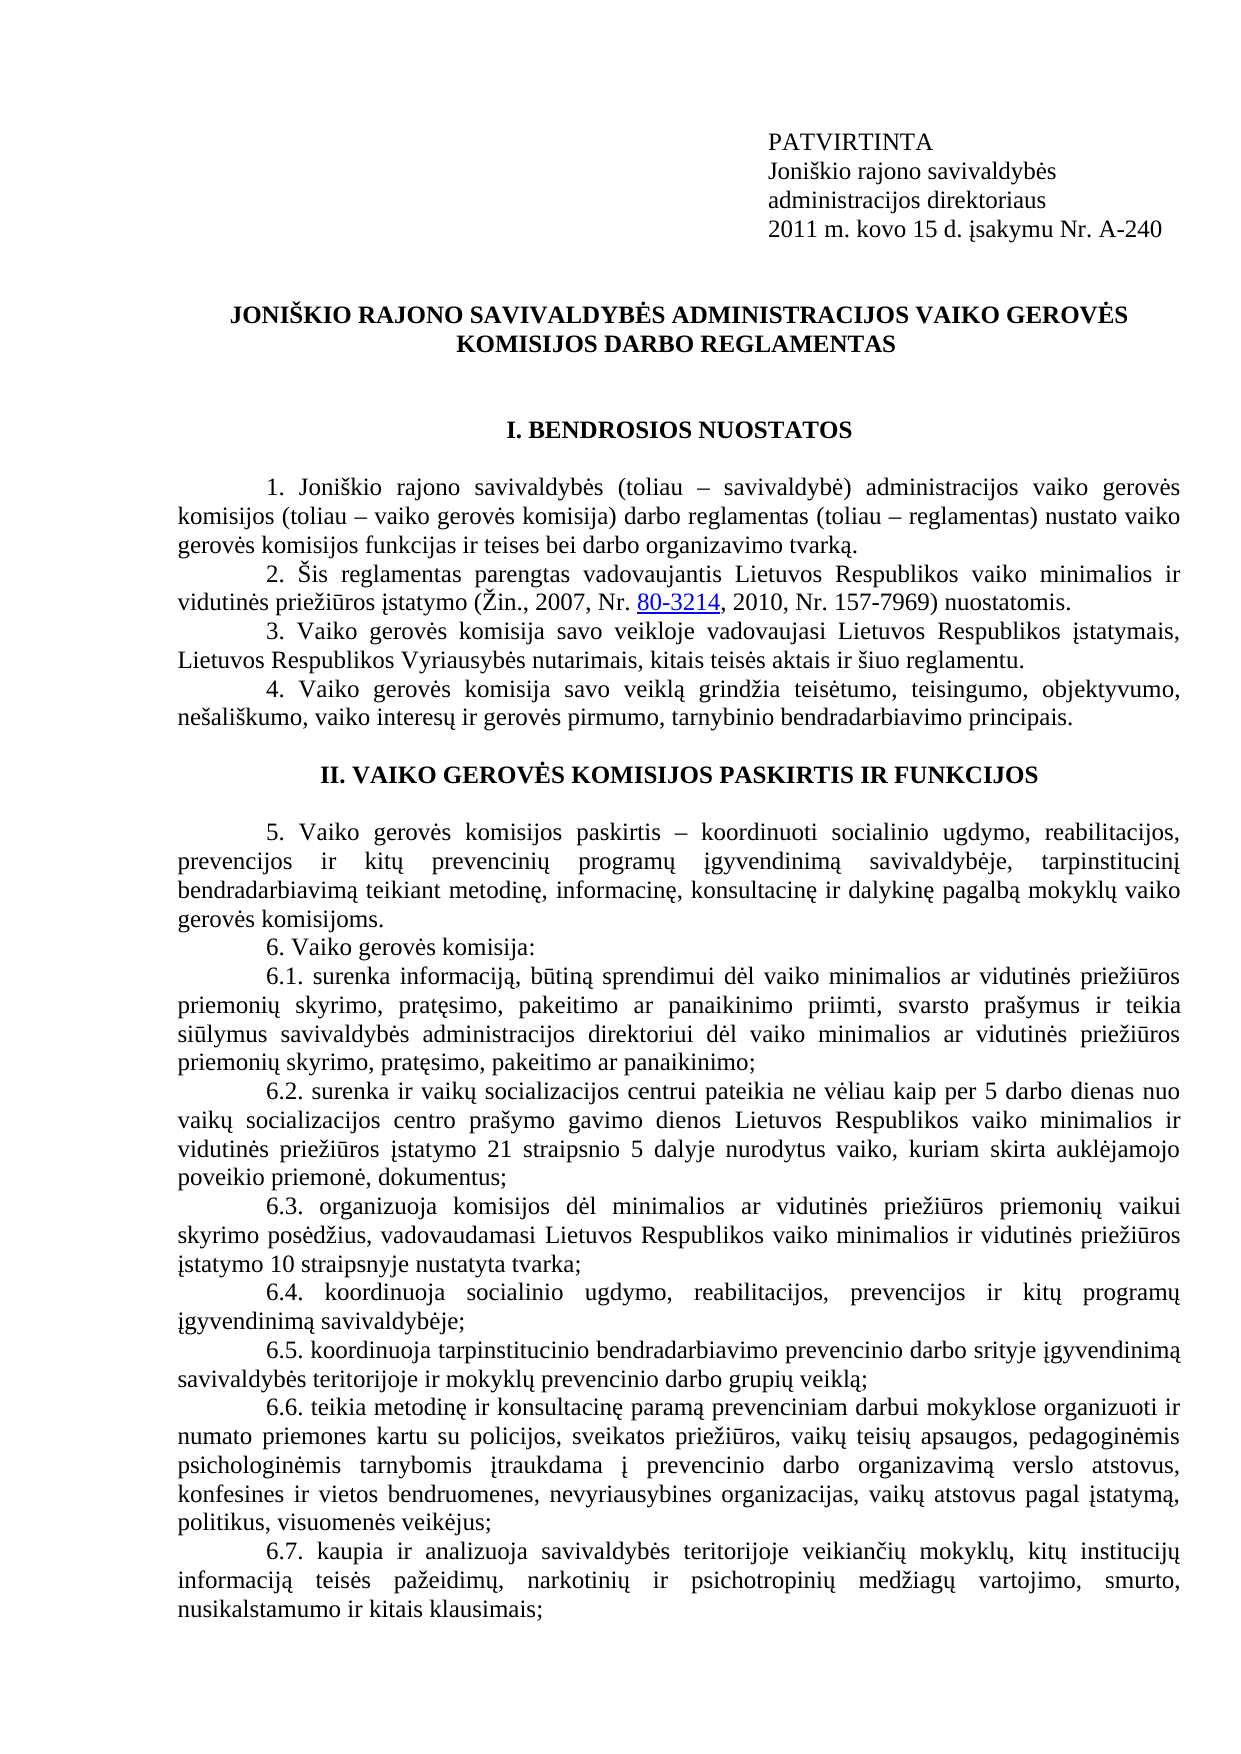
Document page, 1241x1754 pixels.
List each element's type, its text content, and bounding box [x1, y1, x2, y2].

text 6.7. kaupia ir analizuoja savivaldybės teritorijoje veikiančių mokyklų, kitų institucijų informaciją teisės pažeidimų, narkotinių ir psichotropinių medžiagų vartojimo, smurto, nusikalstamumo ir kitais klausimais; [177, 1536, 1181, 1622]
text 1. Joniškio rajono savivaldybės (toliau – savivaldybė) administracijos vaiko gerovės komisijos (toliau – vaiko gerovės komisija) darbo reglamentas (toliau – reglamentas) nustato vaiko gerovės komisijos funkcijas ir teises bei darbo organizavimo tvarką. [177, 472, 1181, 559]
text I. BENDROSIOS NUOSTATOS [177, 415, 1181, 444]
text 5. Vaiko gerovės komisijos paskirtis – koordinuoti socialinio ugdymo, reabilitacijos, prevencijos ir kitų prevencinių programų įgyvendinimą savivaldybėje, tarpinstitucinį bendradarbiavimą teikiant metodinę, informacinę, konsultacinę ir dalykinę pagalbą mokyklų vaiko gerovės komisijoms. [177, 817, 1181, 932]
text 6.6. teikia metodinę ir konsultacinę paramą prevenciniam darbui mokyklose organizuoti ir numato priemones kartu su policijos, sveikatos priežiūros, vaikų teisių apsaugos, pedagoginėmis psichologinėmis tarnybomis įtraukdama į prevencinio darbo organizavimą verslo atstovus, konfesines ir vietos bendruomenes, nevyriausybines organizacijas, vaikų atstovus pagal įstatymą, politikus, visuomenės veikėjus; [177, 1392, 1181, 1536]
text 2011 m. kovo 15 d. įsakymu Nr. A-240 [768, 214, 1181, 242]
text administracijos direktoriaus [768, 185, 1181, 214]
text 6.1. surenka informaciją, būtiną sprendimui dėl vaiko minimalios ar vidutinės priežiūros priemonių skyrimo, pratęsimo, pakeitimo ar panaikinimo priimti, svarsto prašymus ir teikia siūlymus savivaldybės administracijos direktoriui dėl vaiko minimalios ar vidutinės priežiūros priemonių skyrimo, pratęsimo, pakeitimo ar panaikinimo; [177, 961, 1181, 1076]
text 3. Vaiko gerovės komisija savo veikloje vadovaujasi Lietuvos Respublikos įstatymais, Lietuvos Respublikos Vyriausybės nutarimais, kitais teisės aktais ir šiuo reglamentu. [177, 616, 1181, 674]
text 6. Vaiko gerovės komisija: [177, 932, 1181, 961]
text 4. Vaiko gerovės komisija savo veiklą grindžia teisėtumo, teisingumo, objektyvumo, nešališkumo, vaiko interesų ir gerovės pirmumo, tarnybinio bendradarbiavimo principais. [177, 674, 1181, 731]
text Joniškio rajono savivaldybės [768, 156, 1181, 185]
text PATVIRTINTA [768, 127, 1181, 156]
text 2. Šis reglamentas parengtas vadovaujantis Lietuvos Respublikos vaiko minimalios ir vidutinės priežiūros įstatymo (Žin., 2007, Nr. 80-3214, 2010, Nr. 157-7969) nuostatomis. [177, 559, 1181, 616]
text JONIŠKIO RAJONO Savivaldybės administracijos VAIKO GEROVĖS KOMISIJOS DARBO reglamentAS [177, 300, 1181, 357]
text 6.4. koordinuoja socialinio ugdymo, reabilitacijos, prevencijos ir kitų programų įgyvendinimą savivaldybėje; [177, 1277, 1181, 1335]
text 6.3. organizuoja komisijos dėl minimalios ar vidutinės priežiūros priemonių vaikui skyrimo posėdžius, vadovaudamasi Lietuvos Respublikos vaiko minimalios ir vidutinės priežiūros įstatymo 10 straipsnyje nustatyta tvarka; [177, 1191, 1181, 1277]
text II. VAIKO GEROVĖS KOMISIJOS PASKIRTIS IR FUNKCIJOS [177, 760, 1181, 789]
text 6.5. koordinuoja tarpinstitucinio bendradarbiavimo prevencinio darbo srityje įgyvendinimą savivaldybės teritorijoje ir mokyklų prevencinio darbo grupių veiklą; [177, 1335, 1181, 1392]
text 6.2. surenka ir vaikų socializacijos centrui pateikia ne vėliau kaip per 5 darbo dienas nuo vaikų socializacijos centro prašymo gavimo dienos Lietuvos Respublikos vaiko minimalios ir vidutinės priežiūros įstatymo 21 straipsnio 5 dalyje nurodytus vaiko, kuriam skirta auklėjamojo poveikio priemonė, dokumentus; [177, 1076, 1181, 1191]
